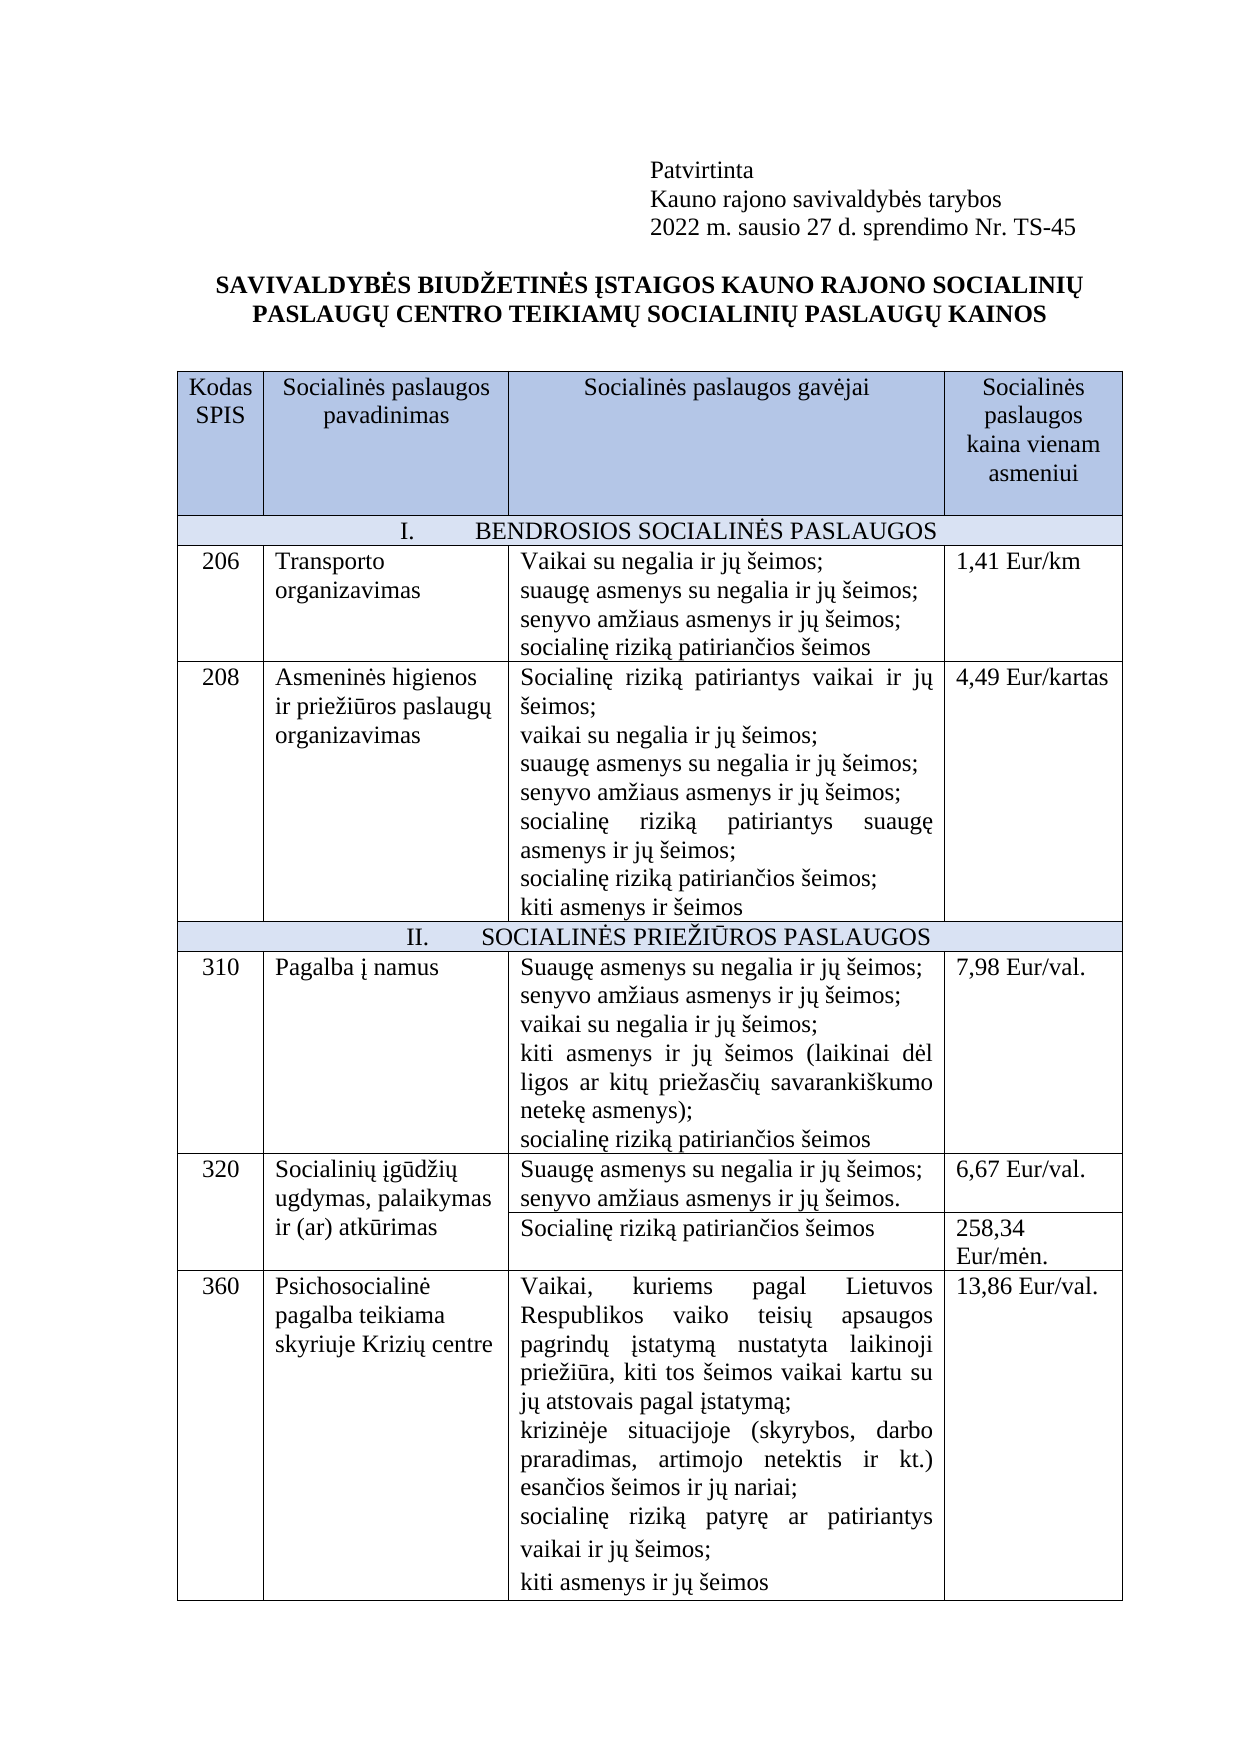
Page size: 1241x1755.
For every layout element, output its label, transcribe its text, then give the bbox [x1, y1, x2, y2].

table_cell 310 [178, 952, 263, 1153]
table_cell Socialinių įgūdžių ugdymas, palaikymas ir (ar) atkūrimas [264, 1154, 508, 1270]
table_cell 6,67 Eur/val. [945, 1154, 1122, 1212]
table_cell 360 [178, 1271, 263, 1600]
table_cell 208 [178, 662, 263, 921]
table_header Socialinės paslaugos pavadinimas [264, 372, 508, 515]
table_cell 13,86 Eur/val. [945, 1271, 1122, 1600]
table_header Socialinės paslaugos gavėjai [509, 372, 944, 515]
table_cell 4,49 Eur/kartas [945, 662, 1122, 921]
text 2022 m. sausio 27 d. sprendimo Nr. TS-45 [177, 212, 1122, 241]
table_cell Psichosocialinė pagalba teikiama skyriuje Krizių centre [264, 1271, 508, 1600]
text SAVIVALDYBĖS BIUDŽETINĖS ĮSTAIGOS KAUNO RAJONO SOCIALINIŲ PASLAUGŲ CENTRO TEIKIAMŲ SOCIALINIŲ PASLAUGŲ KAINOS [177, 270, 1122, 327]
table_cell Vaikai, kuriems pagal Lietuvos Respublikos vaiko teisių apsaugos pagrindų įstatymą nustatyta laikinoji priežiūra, kiti tos šeimos vaikai kartu su jų atstovais pagal įstatymą; krizinėje situacijoje (skyrybos, darbo praradimas, artimojo netektis ir kt.) esančios šeimos ir jų nariai; socialinę riziką patyrę ar patiriantys vaikai ir jų šeimos; kiti asmenys ir jų šeimos [509, 1271, 944, 1600]
table_cell Suaugę asmenys su negalia ir jų šeimos; senyvo amžiaus asmenys ir jų šeimos; vaikai su negalia ir jų šeimos; kiti asmenys ir jų šeimos (laikinai dėl ligos ar kitų priežasčių savarankiškumo netekę asmenys); socialinę riziką patiriančios šeimos [509, 952, 944, 1153]
table_header Socialinės paslaugos kaina vienam asmeniui [945, 372, 1122, 515]
table_cell Asmeninės higienos ir priežiūros paslaugų organizavimas [264, 662, 508, 921]
table_cell Socialinę riziką patiriančios šeimos [509, 1213, 944, 1270]
table_cell II. SOCIALINĖS PRIEŽIŪROS PASLAUGOS [178, 922, 1122, 951]
table_cell Vaikai su negalia ir jų šeimos; suaugę asmenys su negalia ir jų šeimos; senyvo amžiaus asmenys ir jų šeimos; socialinę riziką patiriančios šeimos [509, 546, 944, 661]
table_cell Socialinę riziką patiriantys vaikai ir jų šeimos; vaikai su negalia ir jų šeimos; suaugę asmenys su negalia ir jų šeimos; senyvo amžiaus asmenys ir jų šeimos; socialinę riziką patiriantys suaugę asmenys ir jų šeimos; socialinę riziką patiriančios šeimos; kiti asmenys ir šeimos [509, 662, 944, 921]
table_header Kodas SPIS [178, 372, 263, 515]
table_cell I. BENDROSIOS SOCIALINĖS PASLAUGOS [178, 516, 1122, 545]
table_cell 206 [178, 546, 263, 661]
table_cell 7,98 Eur/val. [945, 952, 1122, 1153]
text Patvirtinta [177, 155, 1122, 184]
table_cell 1,41 Eur/km [945, 546, 1122, 661]
table_cell 320 [178, 1154, 263, 1270]
table_cell Transporto organizavimas [264, 546, 508, 661]
table_cell 258,34 Eur/mėn. [945, 1213, 1122, 1270]
table_cell Suaugę asmenys su negalia ir jų šeimos; senyvo amžiaus asmenys ir jų šeimos. [509, 1154, 944, 1212]
text Kauno rajono savivaldybės tarybos [177, 184, 1122, 212]
table_cell Pagalba į namus [264, 952, 508, 1153]
